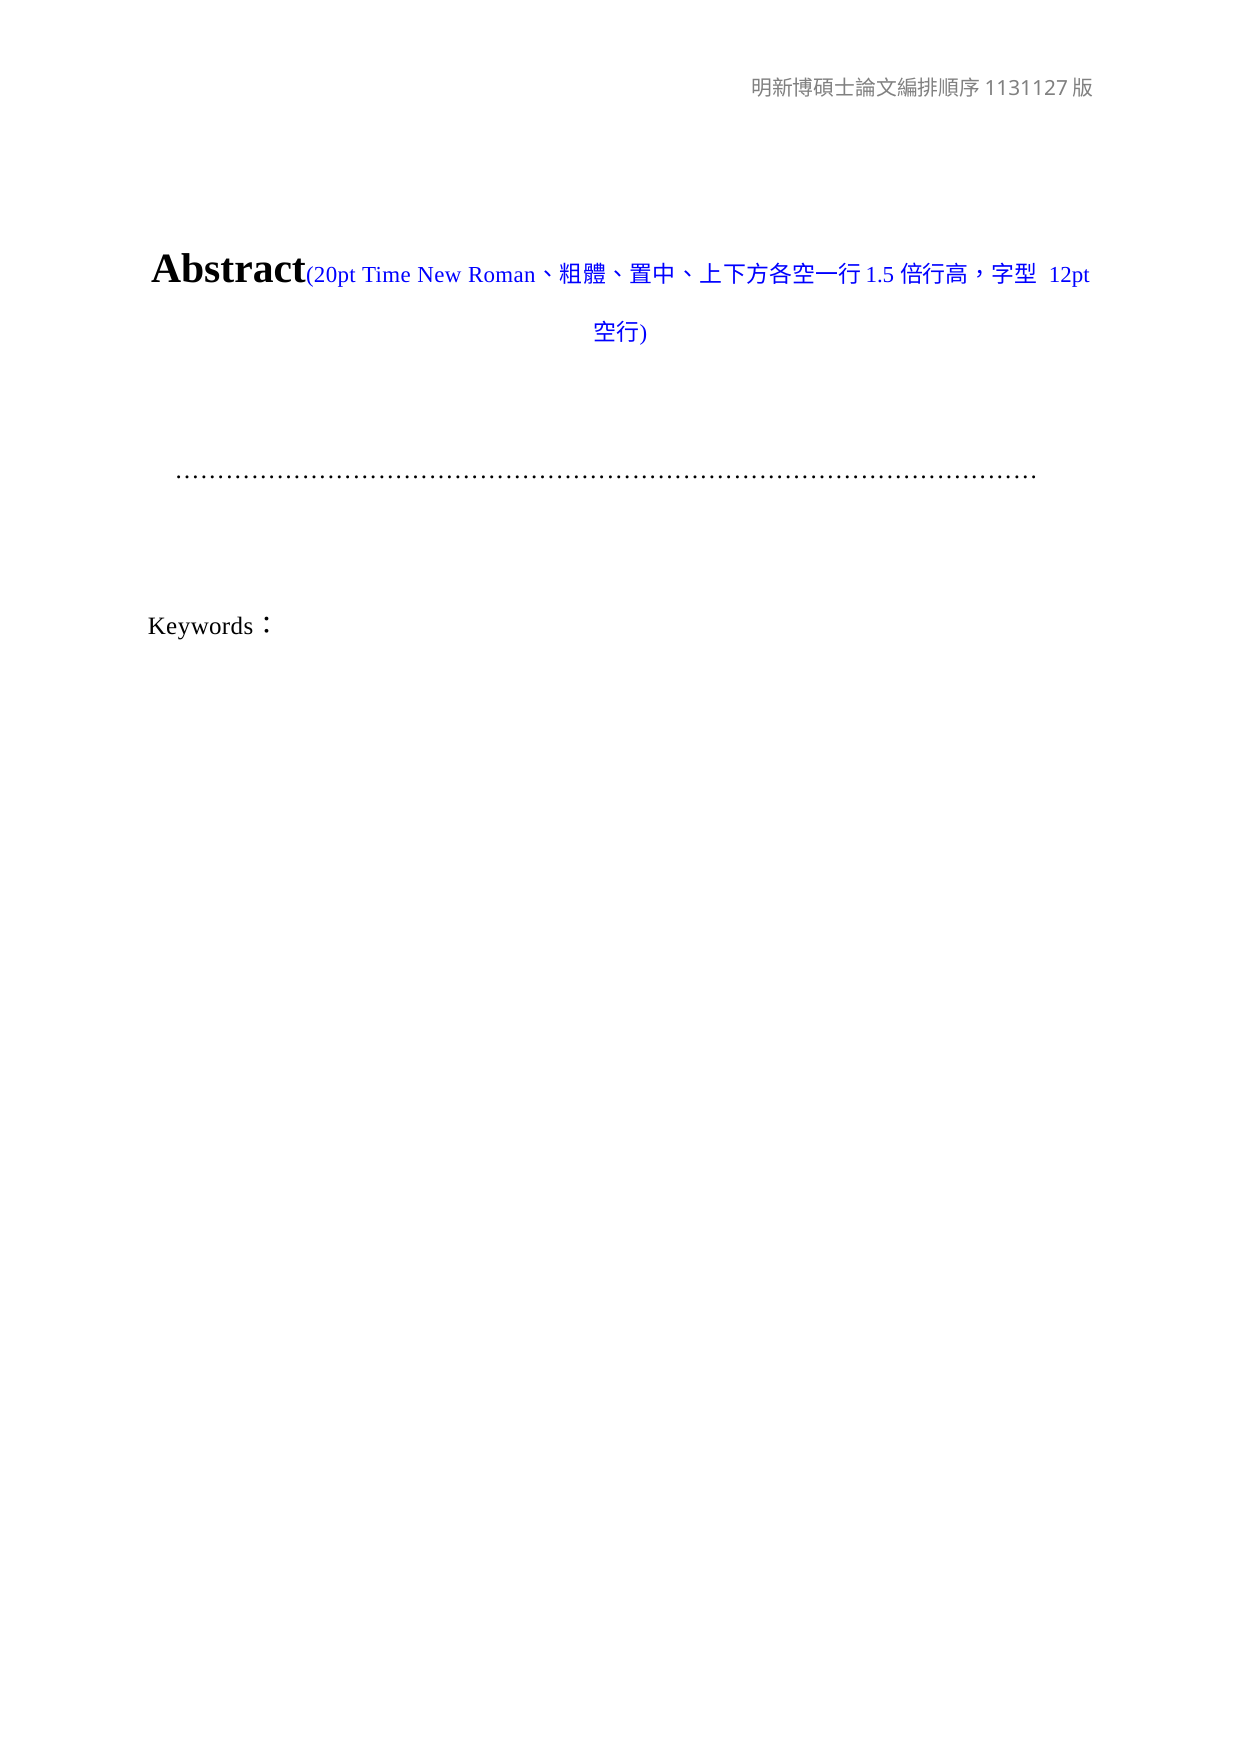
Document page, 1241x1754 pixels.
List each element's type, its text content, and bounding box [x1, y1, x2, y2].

text ………………………………………………………………………………………… [148, 428, 1092, 490]
text Keywords： [148, 582, 1092, 644]
text Abstract(20pt Time New Roman、粗體、置中、上下方各空一行1.5 倍行高，字型 12pt 空行) [148, 226, 1092, 351]
